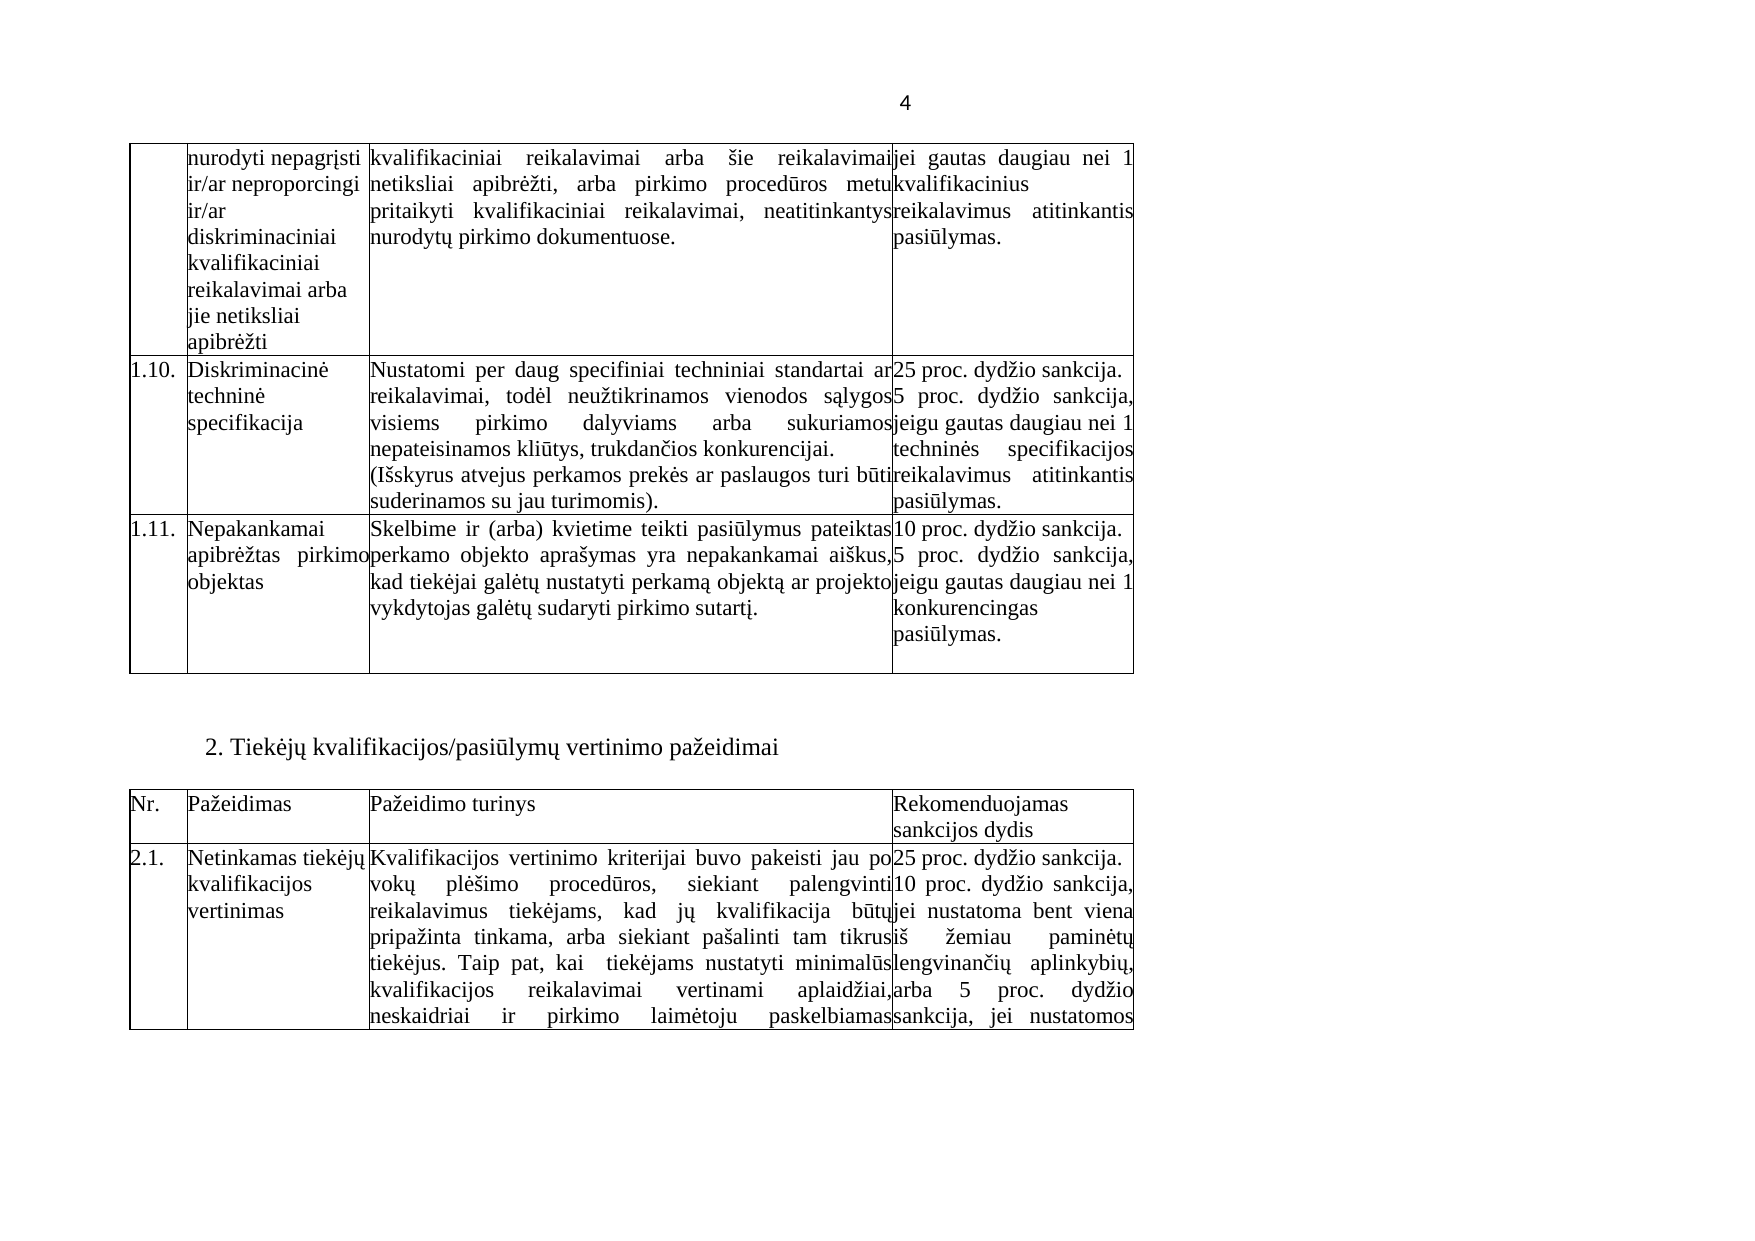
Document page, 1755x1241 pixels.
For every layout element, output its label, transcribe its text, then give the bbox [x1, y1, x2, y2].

table_cell Kvalifikacijos vertinimo kriterijai buvo pakeisti jau po vokų plėšimo procedūros, siekiant palengvinti reikalavimus tiekėjams, kad jų kvalifikacija būtų pripažinta tinkama, arba siekiant pašalinti tam tikrus tiekėjus. Taip pat, kai tiekėjams nustatyti minimalūs kvalifikacijos reikalavimai vertinami aplaidžiai, neskaidriai ir pirkimo laimėtoju paskelbiamas [370, 844, 892, 1028]
table_cell Nustatomi per daug specifiniai techniniai standartai ar reikalavimai, todėl neužtikrinamos vienodos sąlygos visiems pirkimo dalyviams arba sukuriamos nepateisinamos kliūtys, trukdančios konkurencijai. (Išskyrus atvejus perkamos prekės ar paslaugos turi būti suderinamos su jau turimomis). [370, 356, 892, 514]
table_cell [131, 144, 187, 355]
table_header Pažeidimo turinys [370, 790, 892, 843]
table_cell Skelbime ir (arba) kvietime teikti pasiūlymus pateiktas perkamo objekto aprašymas yra nepakankamai aiškus, kad tiekėjai galėtų nustatyti perkamą objektą ar projekto vykdytojas galėtų sudaryti pirkimo sutartį. [370, 515, 892, 673]
table_cell Nepakankamai apibrėžtas pirkimo objektas [188, 515, 369, 673]
table_cell Diskriminacinė techninė specifikacija [188, 356, 369, 514]
table_cell Netinkamas tiekėjų kvalifikacijos vertinimas [188, 844, 369, 1028]
table_header Pažeidimas [188, 790, 369, 843]
text 2. Tiekėjų kvalifikacijos/pasiūlymų vertinimo pažeidimai [130, 732, 1680, 760]
table_header Nr. [131, 790, 187, 843]
table_cell jei gautas daugiau nei 1 kvalifikacinius reikalavimus atitinkantis pasiūlymas. [893, 144, 1133, 355]
table_header Rekomenduojamas sankcijos dydis [893, 790, 1133, 843]
table_cell 25 proc. dydžio sankcija. 5 proc. dydžio sankcija, jeigu gautas daugiau nei 1 techninės specifikacijos reikalavimus atitinkantis pasiūlymas. [893, 356, 1133, 514]
table_cell nurodyti nepagrįsti ir/ar neproporcingi ir/ar diskriminaciniai kvalifikaciniai reikalavimai arba jie netiksliai apibrėžti [188, 144, 369, 355]
table_cell 10 proc. dydžio sankcija. 5 proc. dydžio sankcija, jeigu gautas daugiau nei 1 konkurencingas pasiūlymas. [893, 515, 1133, 673]
table_cell 25 proc. dydžio sankcija. 10 proc. dydžio sankcija, jei nustatoma bent viena iš žemiau paminėtų lengvinančių aplinkybių, arba 5 proc. dydžio sankcija, jei nustatomos [893, 844, 1133, 1028]
table_cell 1.11. [131, 515, 187, 673]
table_cell 2.1. [131, 844, 187, 1028]
table_cell kvalifikaciniai reikalavimai arba šie reikalavimai netiksliai apibrėžti, arba pirkimo procedūros metu pritaikyti kvalifikaciniai reikalavimai, neatitinkantys nurodytų pirkimo dokumentuose. [370, 144, 892, 355]
table_cell 1.10. [131, 356, 187, 514]
